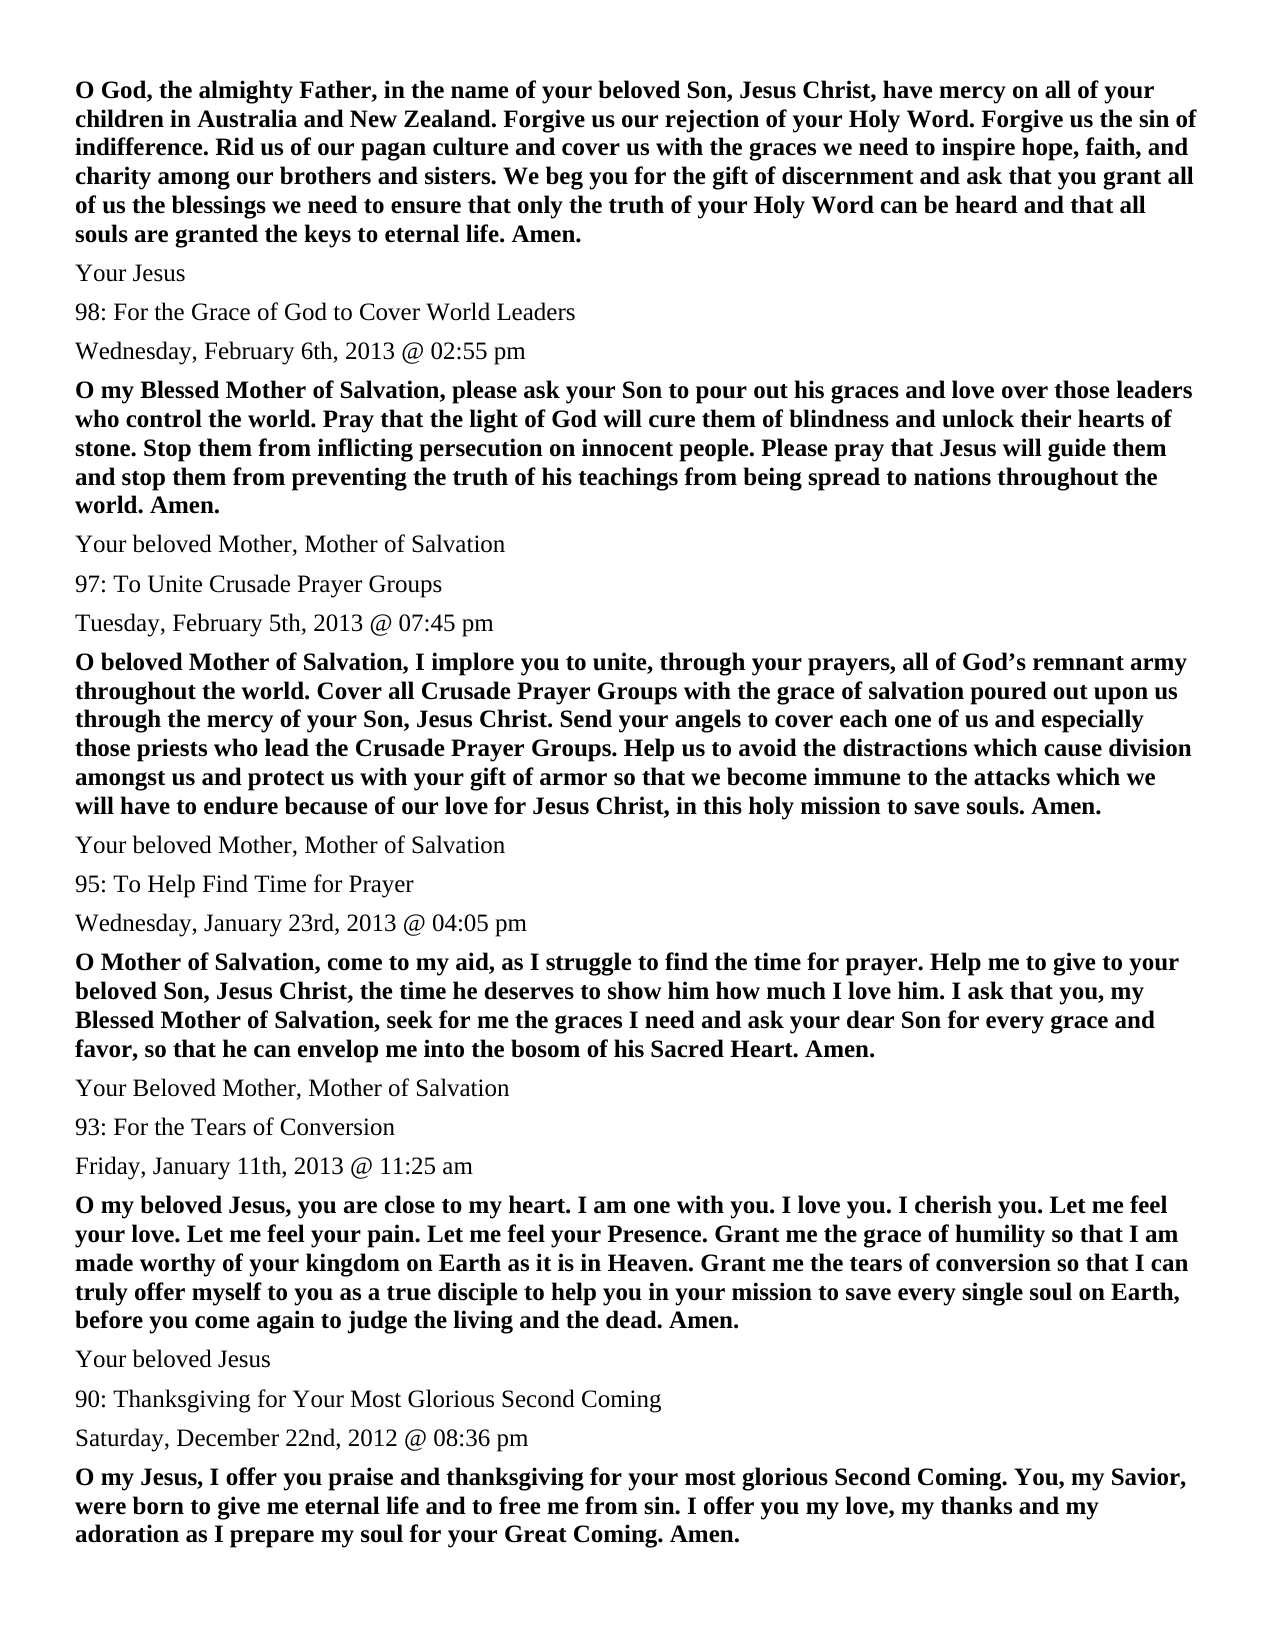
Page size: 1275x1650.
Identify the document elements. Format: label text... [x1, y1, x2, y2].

text O my Blessed Mother of Salvation, please ask your Son to pour out his graces and love over those leaders who control the world. Pray that the light of God will cure them of blindness and unlock their hearts of stone. Stop them from inflicting persecution on innocent people. Please pray that Jesus will guide them and stop them from preventing the truth of his teachings from being spread to nations throughout the world. Amen. [75, 375, 1200, 519]
text Your beloved Jesus [75, 1344, 1200, 1373]
text 98: For the Grace of God to Cover World Leaders [75, 297, 1200, 326]
text 95: To Help Find Time for Prayer [75, 869, 1200, 898]
text O my Jesus, I offer you praise and thanksgiving for your most glorious Second Coming. You, my Savior, were born to give me eternal life and to free me from sin. I offer you my love, my thanks and my adoration as I prepare my soul for your Great Coming. Amen. [75, 1462, 1200, 1548]
text Your Beloved Mother, Mother of Salvation [75, 1073, 1200, 1102]
text Your beloved Mother, Mother of Salvation [75, 830, 1200, 859]
text Friday, January 11th, 2013 @ 11:25 am [75, 1151, 1200, 1180]
text O God, the almighty Father, in the name of your beloved Son, Jesus Christ, have mercy on all of your children in Australia and New Zealand. Forgive us our rejection of your Holy Word. Forgive us the sin of indifference. Rid us of our pagan culture and cover us with the graces we need to inspire hope, faith, and charity among our brothers and sisters. We beg you for the gift of discernment and ask that you grant all of us the blessings we need to ensure that only the truth of your Holy Word can be heard and that all souls are granted the keys to eternal life. Amen. [75, 75, 1200, 247]
text O beloved Mother of Salvation, I implore you to unite, through your prayers, all of God’s remnant army throughout the world. Cover all Crusade Prayer Groups with the grace of salvation poured out upon us through the mercy of your Son, Jesus Christ. Send your angels to cover each one of us and especially those priests who lead the Crusade Prayer Groups. Help us to avoid the distractions which cause division amongst us and protect us with your gift of armor so that we become immune to the attacks which we will have to endure because of our love for Jesus Christ, in this holy mission to save souls. Amen. [75, 647, 1200, 819]
text O my beloved Jesus, you are close to my heart. I am one with you. I love you. I cherish you. Let me feel your love. Let me feel your pain. Let me feel your Presence. Grant me the grace of humility so that I am made worthy of your kingdom on Earth as it is in Heaven. Grant me the tears of conversion so that I can truly offer myself to you as a true disciple to help you in your mission to save every single soul on Earth, before you come again to judge the living and the dead. Amen. [75, 1190, 1200, 1334]
text Wednesday, February 6th, 2013 @ 02:55 pm [75, 336, 1200, 365]
text Your Jesus [75, 258, 1200, 287]
text Wednesday, January 23rd, 2013 @ 04:05 pm [75, 908, 1200, 937]
text O Mother of Salvation, come to my aid, as I struggle to find the time for prayer. Help me to give to your beloved Son, Jesus Christ, the time he deserves to show him how much I love him. I ask that you, my Blessed Mother of Salvation, seek for me the graces I need and ask your dear Son for every grace and favor, so that he can envelop me into the bosom of his Sacred Heart. Amen. [75, 947, 1200, 1062]
text 97: To Unite Crusade Prayer Groups [75, 569, 1200, 597]
text Tuesday, February 5th, 2013 @ 07:45 pm [75, 608, 1200, 637]
text 90: Thanksgiving for Your Most Glorious Second Coming [75, 1384, 1200, 1412]
text Saturday, December 22nd, 2012 @ 08:36 pm [75, 1423, 1200, 1452]
text Your beloved Mother, Mother of Salvation [75, 529, 1200, 558]
text 93: For the Tears of Conversion [75, 1112, 1200, 1141]
